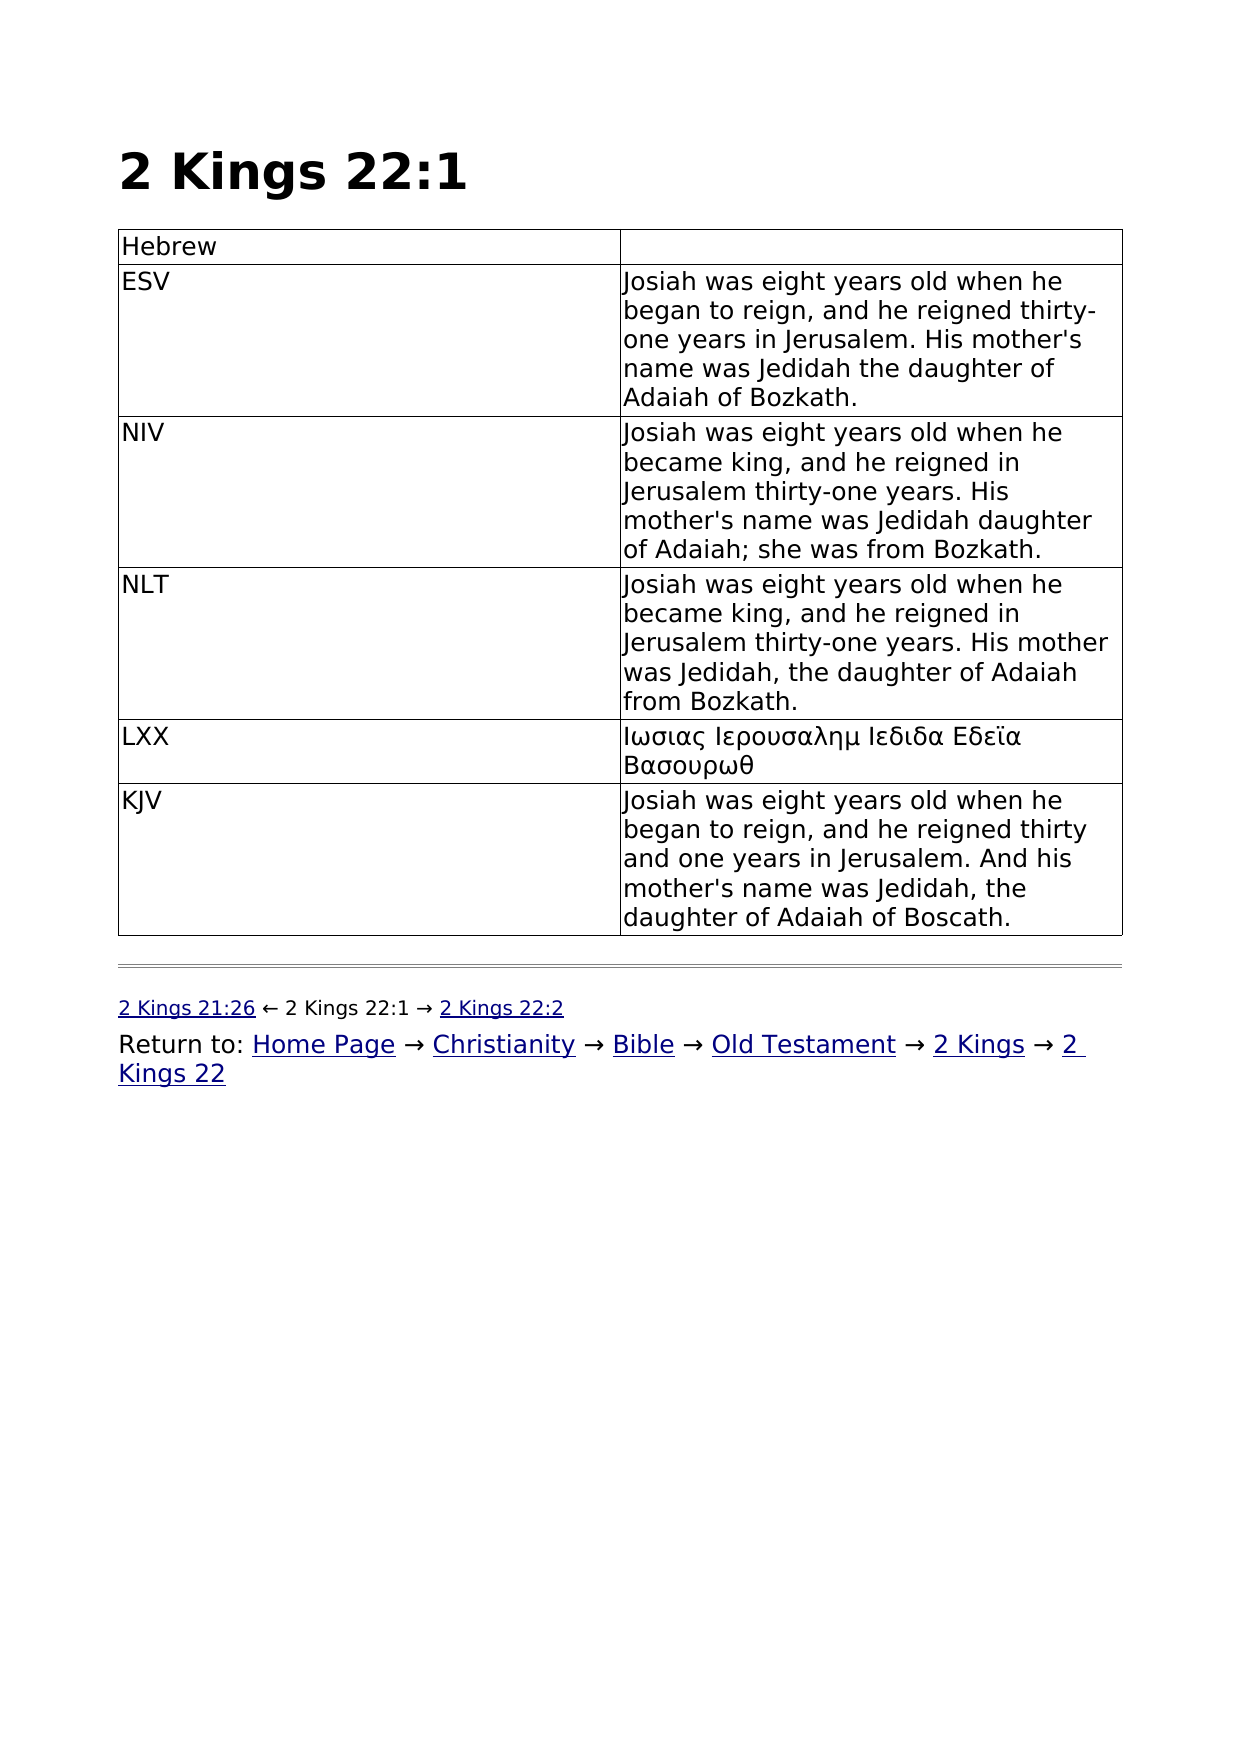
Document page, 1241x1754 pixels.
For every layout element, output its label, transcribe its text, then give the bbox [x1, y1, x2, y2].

table_cell Josiah was eight years old when he became king, and he reigned in Jerusalem thirty-one years. His mother's name was Jedidah daughter of Adaiah; she was from Bozkath. [621, 417, 1122, 567]
table_header [621, 230, 1122, 264]
table_cell ESV [119, 265, 620, 416]
table_cell Josiah was eight years old when he began to reign, and he reigned thirty-one years in Jerusalem. His mother's name was Jedidah the daughter of Adaiah of Bozkath. [621, 265, 1122, 416]
table_cell LXX [119, 720, 620, 783]
table_cell Josiah was eight years old when he became king, and he reigned in Jerusalem thirty-one years. His mother was Jedidah, the daughter of Adaiah from Bozkath. [621, 568, 1122, 719]
table_header Hebrew [119, 230, 620, 264]
table_cell Ιωσιας Ιερουσαλημ Ιεδιδα Εδεϊα Βασουρωθ [621, 720, 1122, 783]
subtitle 2 Kings 22:1 [118, 143, 1122, 201]
table_cell NLT [119, 568, 620, 719]
table_cell Josiah was eight years old when he began to reign, and he reigned thirty and one years in Jerusalem. And his mother's name was Jedidah, the daughter of Adaiah of Boscath. [621, 784, 1122, 935]
text Return to: Home Page → Christianity → Bible → Old Testament → 2 Kings → 2 Kings 22 [118, 1030, 1122, 1089]
table_cell KJV [119, 784, 620, 935]
text 2 Kings 21:26 ← 2 Kings 22:1 → 2 Kings 22:2 [118, 996, 1122, 1030]
table_cell NIV [119, 417, 620, 567]
